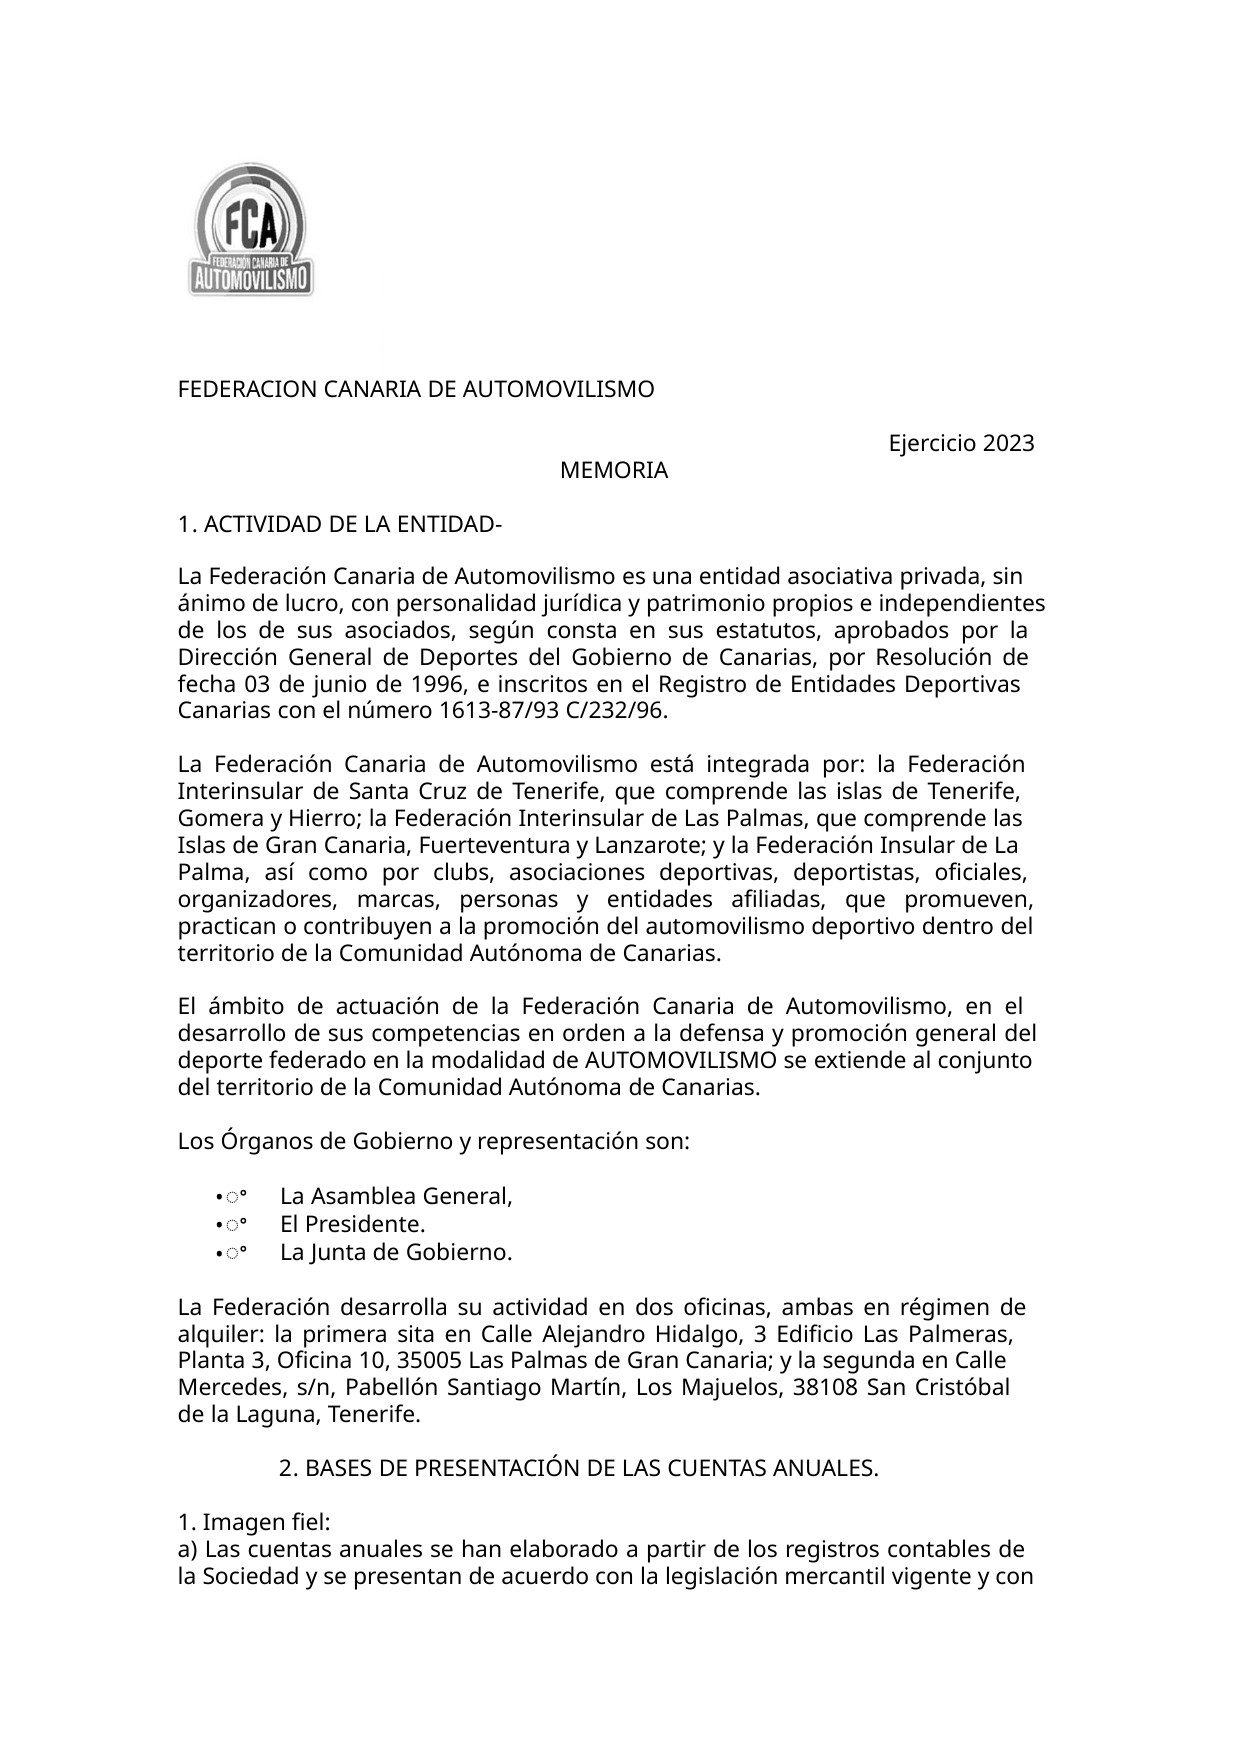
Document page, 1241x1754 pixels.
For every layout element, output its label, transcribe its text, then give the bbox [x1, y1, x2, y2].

text alquiler: la primera sita en Calle Alejandro Hidalgo, 3 Edificio Las Palmeras, [177, 1321, 1088, 1347]
text FEDERACION CANARIA DE AUTOMOVILISMO [177, 376, 745, 403]
text Canarias con el número 1613-87/93 C/232/96. [177, 698, 1088, 724]
text Dirección General de Deportes del Gobierno de Canarias, por Resolución de [177, 645, 1088, 670]
text La Federación Canaria de Automovilismo está integrada por: la Federación [177, 752, 1088, 778]
text practican o contribuyen a la promoción del automovilismo deportivo dentro del [177, 914, 1088, 939]
text • [215, 1211, 250, 1239]
text ꢀ La Asamblea General, [225, 1184, 529, 1209]
text de los de sus asociados, según consta en sus estatutos, aprobados por la [177, 618, 1088, 643]
text . BASES DE PRESENTACIÓN DE LAS CUENTAS ANUALES. [293, 1456, 987, 1482]
text territorio de la Comunidad Autónoma de Canarias. [177, 941, 1088, 966]
text fecha 03 de junio de 1996, e inscritos en el Registro de Entidades Deportivas [177, 672, 1088, 697]
text ánimo de lucro, con personalidad jurídica y patrimonio propios e independientes [177, 591, 1088, 617]
text la Sociedad y se presentan de acuerdo con la legislación mercantil vigente y con [177, 1563, 1088, 1589]
text Ejercicio 2023 [888, 430, 1088, 457]
text • [215, 1181, 250, 1211]
text La Federación Canaria de Automovilismo es una entidad asociativa privada, sin [177, 564, 1088, 590]
text . ACTIVIDAD DE LA ENTIDAD- [192, 512, 565, 538]
text La Federación desarrolla su actividad en dos oficinas, ambas en régimen de [177, 1294, 1088, 1320]
text deporte federado en la modalidad de AUTOMOVILISMO se extiende al conjunto [177, 1048, 1089, 1074]
text El ámbito de actuación de la Federación Canaria de Automovilismo, en el [177, 994, 1089, 1020]
text Mercedes, s/n, Pabellón Santiago Martín, Los Majuelos, 38108 San Cristóbal [177, 1375, 1088, 1401]
text de la Laguna, Tenerife. [177, 1402, 1088, 1428]
text Islas de Gran Canaria, Fuerteventura y Lanzarote; y la Federación Insular de La [177, 833, 1088, 859]
text 2 [278, 1456, 293, 1482]
text ꢀ El Presidente. [225, 1212, 529, 1238]
text ꢀ La Junta de Gobierno. [225, 1240, 529, 1266]
text Palma, así como por clubs, asociaciones deportivas, deportistas, oficiales, [177, 860, 1088, 886]
text 1. Imagen fiel: [177, 1509, 374, 1535]
text Gomera y Hierro; la Federación Interinsular de Las Palmas, que comprende las [177, 806, 1088, 832]
text 1 [177, 512, 192, 538]
text a) Las cuentas anuales se han elaborado a partir de los registros contables de [177, 1537, 1088, 1562]
text desarrollo de sus competencias en orden a la defensa y promoción general del [177, 1021, 1089, 1047]
text • [215, 1239, 250, 1268]
text Los Órganos de Gobierno y representación son: [177, 1129, 733, 1154]
text Planta 3, Oficina 10, 35005 Las Palmas de Gran Canaria; y la segunda en Calle [177, 1348, 1088, 1374]
text Interinsular de Santa Cruz de Tenerife, que comprende las islas de Tenerife, [177, 779, 1088, 805]
text del territorio de la Comunidad Autónoma de Canarias. [177, 1075, 1089, 1101]
text organizadores, marcas, personas y entidades afiliadas, que promueven, [177, 887, 1088, 912]
text MEMORIA [559, 457, 745, 484]
